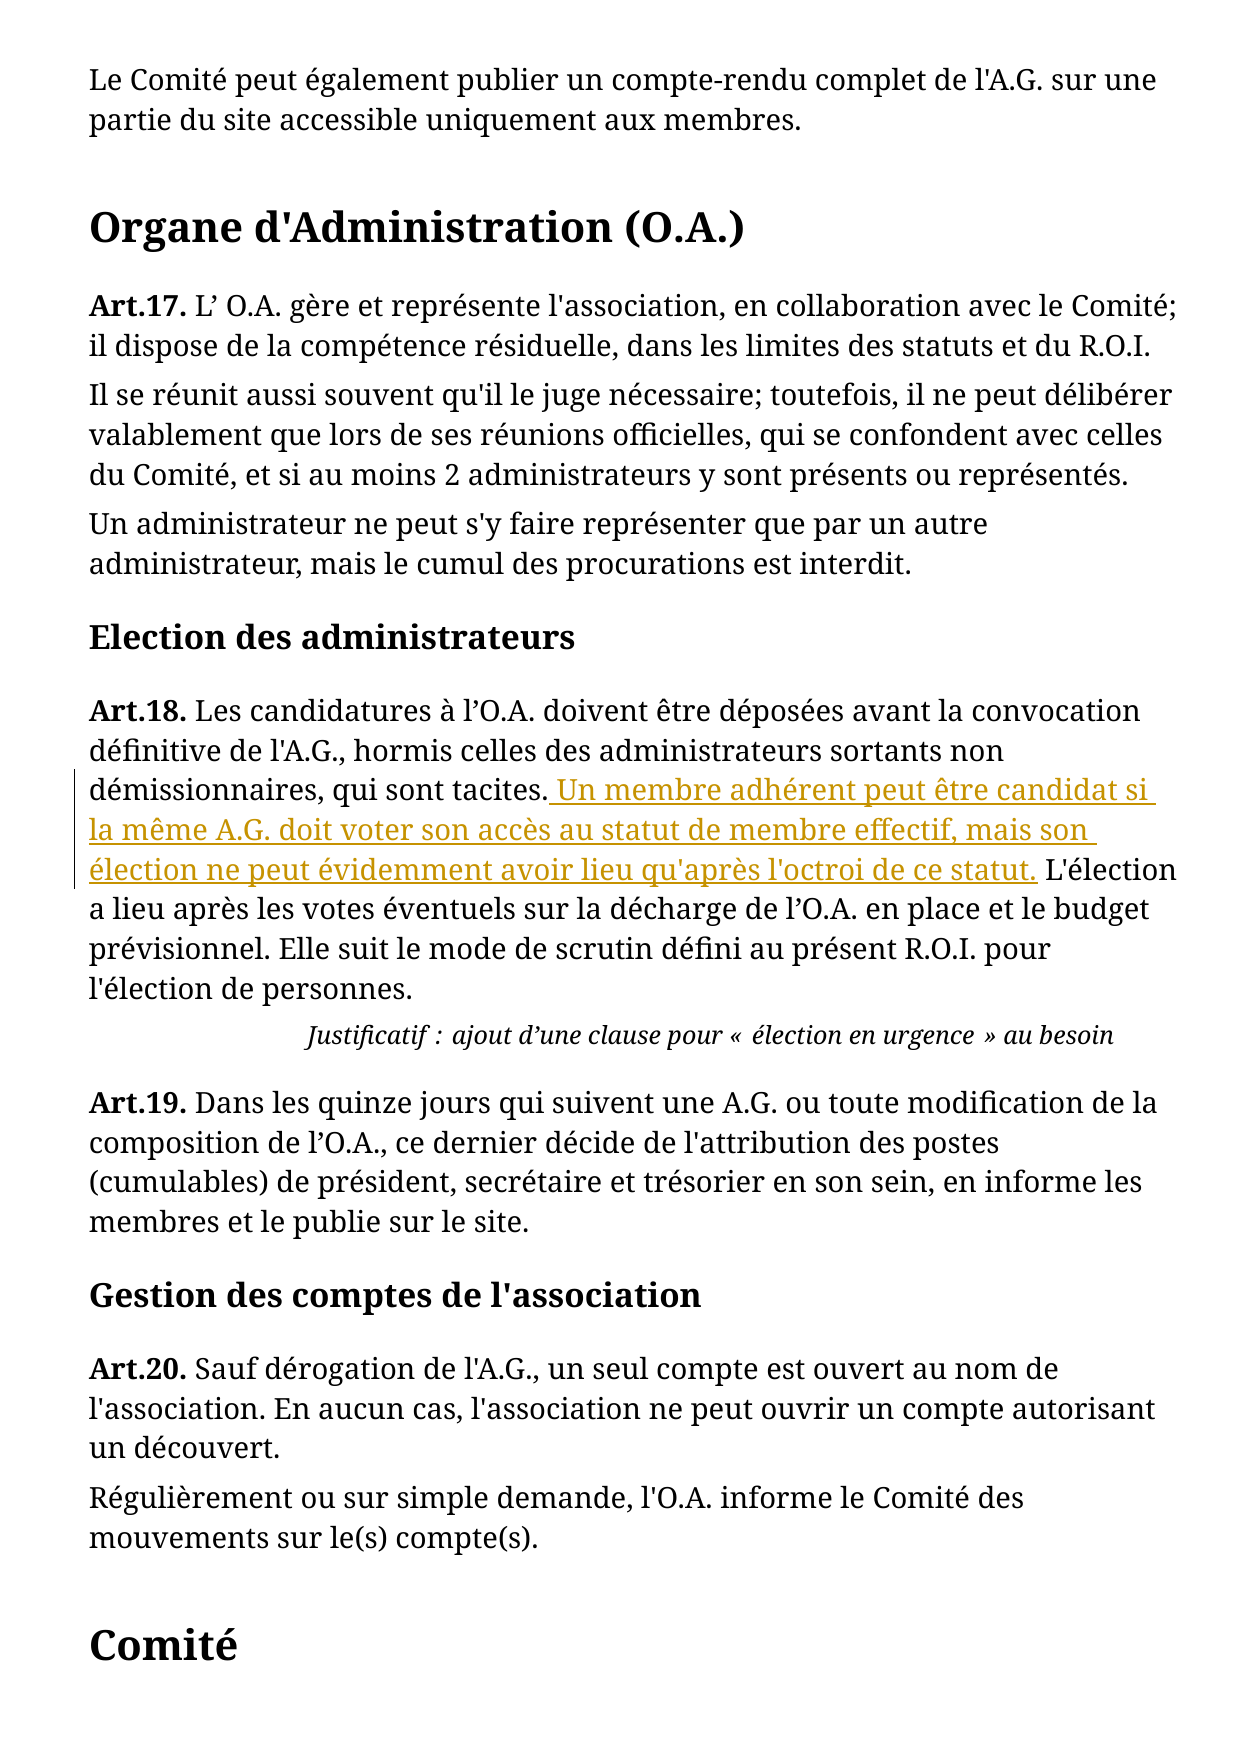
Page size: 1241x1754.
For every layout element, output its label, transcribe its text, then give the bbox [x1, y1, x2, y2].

text Il se réunit aussi souvent qu'il le juge nécessaire; toutefois, il ne peut délibérer valablement que lors de ses réunions officielles, qui se confondent avec celles du Comité, et si au moins 2 administrateurs y sont présents ou représentés. [88, 374, 1181, 494]
text Art.19. Dans les quinze jours qui suivent une A.G. ou toute modification de la composition de l’O.A., ce dernier décide de l'attribution des postes (cumulables) de président, secrétaire et trésorier en son sein, en informe les membres et le publie sur le site. [88, 1082, 1181, 1241]
text Comité [88, 1616, 1181, 1673]
text Art.17. L’ O.A. gère et représente l'association, en collaboration avec le Comité; il dispose de la compétence résiduelle, dans les limites des statuts et du R.O.I. [88, 285, 1181, 365]
text Election des administrateurs [88, 614, 1181, 659]
text Art.20. Sauf dérogation de l'A.G., un seul compte est ouvert au nom de l'association. En aucun cas, l'association ne peut ouvrir un compte autorisant un découvert. [88, 1348, 1181, 1467]
text Art.18. Les candidatures à l’O.A. doivent être déposées avant la convocation définitive de l'A.G., hormis celles des administrateurs sortants non démissionnaires, qui sont tacites. Un membre adhérent peut être candidat si la même A.G. doit voter son accès au statut de membre effectif, mais son élection ne peut évidemment avoir lieu qu'après l'octroi de ce statut. L'élection a lieu après les votes éventuels sur la décharge de l’O.A. en place et le budget prévisionnel. Elle suit le mode de scrutin défini au présent R.O.I. pour l'élection de personnes. [88, 690, 1181, 1008]
text Justificatif : ajout d’une clause pour « élection en urgence » au besoin [307, 1017, 1181, 1051]
text Un administrateur ne peut s'y faire représenter que par un autre administrateur, mais le cumul des procurations est interdit. [88, 503, 1181, 583]
text Gestion des comptes de l'association [88, 1272, 1181, 1317]
text Régulièrement ou sur simple demande, l'O.A. informe le Comité des mouvements sur le(s) compte(s). [88, 1477, 1181, 1557]
text Le Comité peut également publier un compte-rendu complet de l'A.G. sur une partie du site accessible uniquement aux membres. [88, 59, 1181, 138]
text Organe d'Administration (O.A.) [88, 198, 1181, 254]
